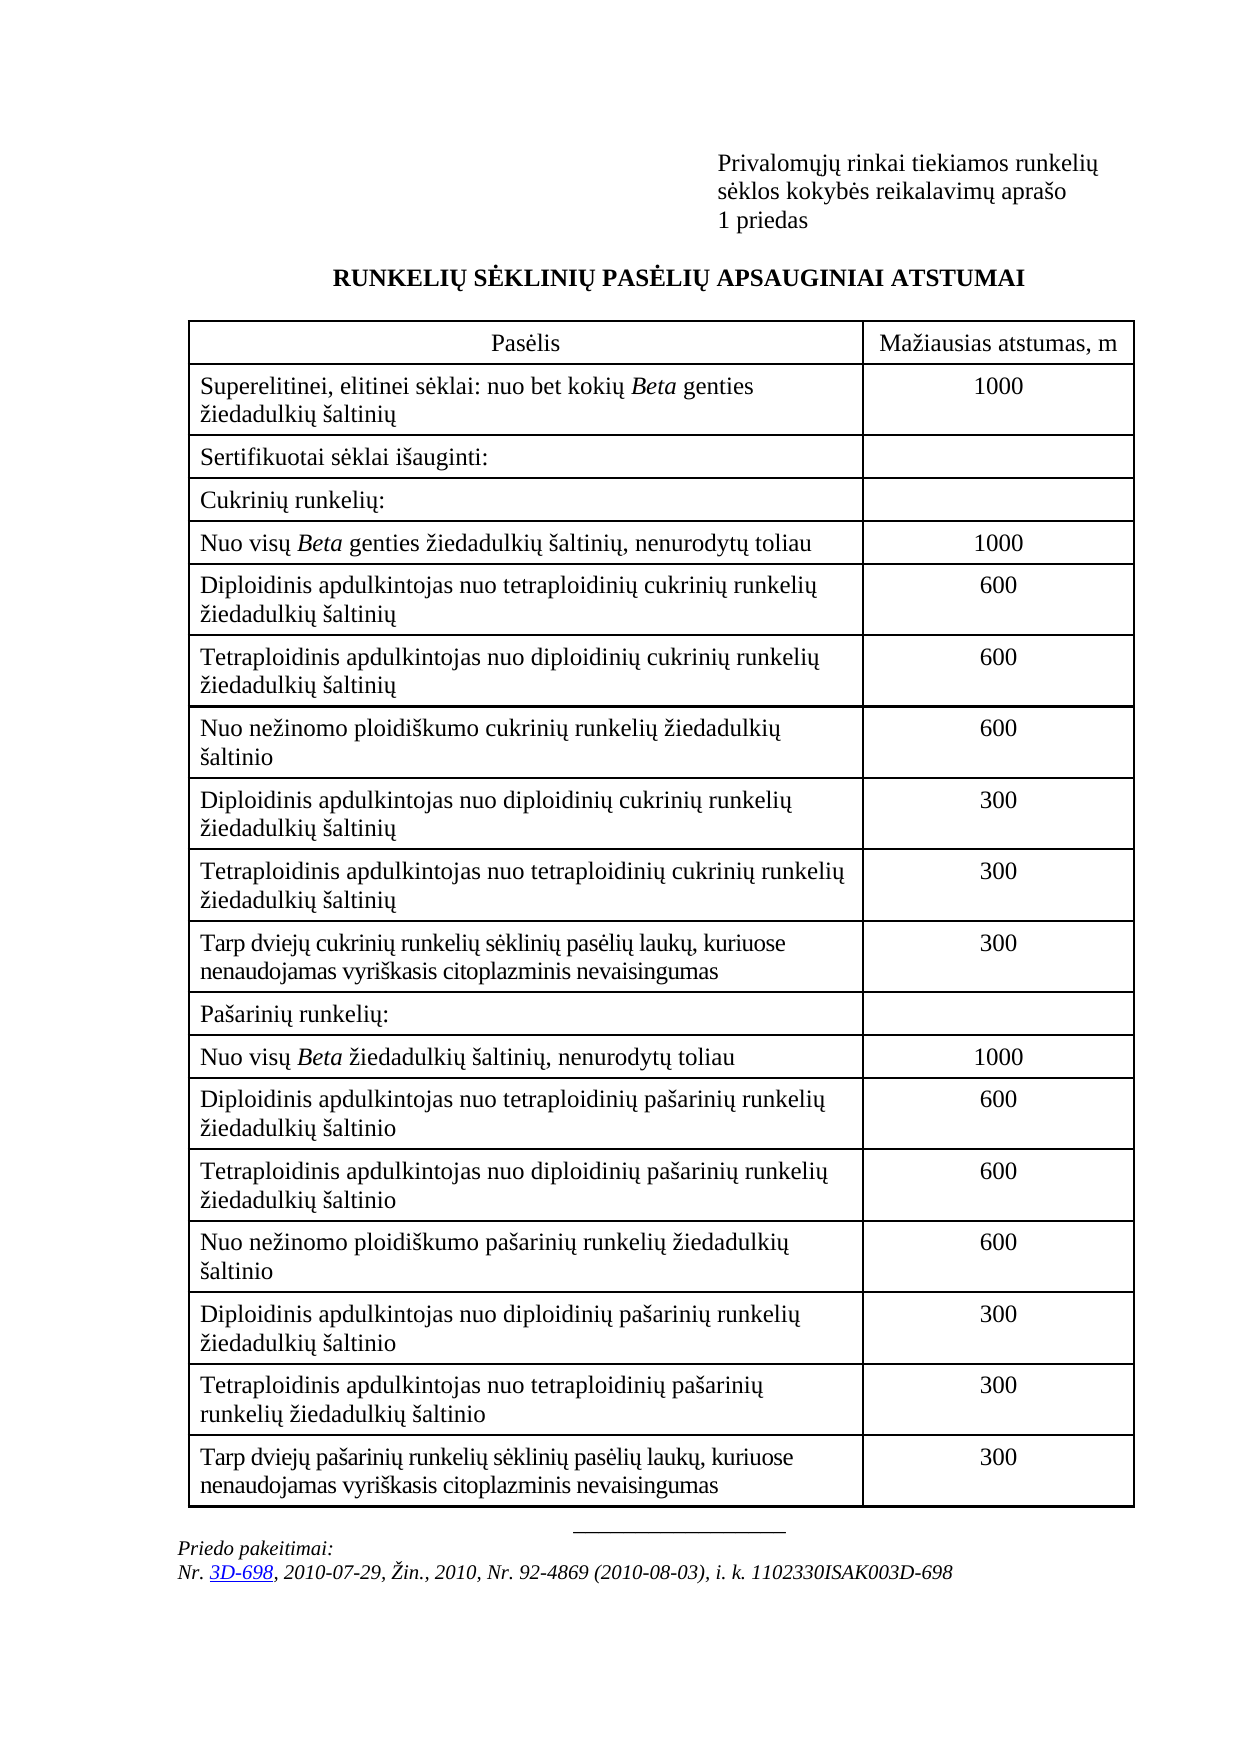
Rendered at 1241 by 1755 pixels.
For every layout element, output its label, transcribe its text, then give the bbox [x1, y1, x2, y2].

table_cell [864, 436, 1133, 477]
table_cell 300 [864, 1365, 1133, 1434]
table_cell 600 [864, 1222, 1133, 1291]
text sėklos kokybės reikalavimų aprašo [582, 176, 1181, 205]
table_cell [864, 993, 1133, 1034]
table_cell Nuo visų Beta žiedadulkių šaltinių, nenurodytų toliau [190, 1036, 862, 1077]
text Priedo pakeitimai: [177, 1536, 1181, 1560]
table_cell 300 [864, 1293, 1133, 1362]
table_cell 300 [864, 779, 1133, 848]
table_cell Tarp dviejų pašarinių runkelių sėklinių pasėlių laukų, kuriuose nenaudojamas vyriškasis citoplazminis nevaisingumas [190, 1436, 862, 1505]
table_cell 1000 [864, 522, 1133, 562]
table_cell 300 [864, 922, 1133, 991]
table_cell 600 [864, 565, 1133, 634]
table_cell Cukrinių runkelių: [190, 479, 862, 520]
table_cell Pašarinių runkelių: [190, 993, 862, 1034]
table_cell Tarp dviejų cukrinių runkelių sėklinių pasėlių laukų, kuriuose nenaudojamas vyriškasis citoplazminis nevaisingumas [190, 922, 862, 991]
text 1 priedas [582, 205, 1181, 234]
table_cell Superelitinei, elitinei sėklai: nuo bet kokių Beta genties žiedadulkių šaltinių [190, 365, 862, 434]
table_cell Tetraploidinis apdulkintojas nuo tetraploidinių cukrinių runkelių žiedadulkių šaltinių [190, 850, 862, 920]
table_cell Tetraploidinis apdulkintojas nuo diploidinių pašarinių runkelių žiedadulkių šaltinio [190, 1150, 862, 1219]
table_cell 600 [864, 636, 1133, 705]
table_cell 1000 [864, 365, 1133, 434]
table_cell 600 [864, 1079, 1133, 1148]
table_cell Sertifikuotai sėklai išauginti: [190, 436, 862, 477]
text Nr. 3D-698, 2010-07-29, Žin., 2010, Nr. 92-4869 (2010-08-03), i. k. 1102330ISAK003D-698 [177, 1560, 1181, 1584]
table_cell 1000 [864, 1036, 1133, 1077]
table_cell Diploidinis apdulkintojas nuo tetraploidinių pašarinių runkelių žiedadulkių šaltinio [190, 1079, 862, 1148]
table_cell Nuo nežinomo ploidiškumo pašarinių runkelių žiedadulkių šaltinio [190, 1222, 862, 1291]
table_cell Nuo visų Beta genties žiedadulkių šaltinių, nenurodytų toliau [190, 522, 862, 562]
table_cell Diploidinis apdulkintojas nuo diploidinių cukrinių runkelių žiedadulkių šaltinių [190, 779, 862, 848]
table_cell Tetraploidinis apdulkintojas nuo diploidinių cukrinių runkelių žiedadulkių šaltinių [190, 636, 862, 705]
table_cell Diploidinis apdulkintojas nuo tetraploidinių cukrinių runkelių žiedadulkių šaltinių [190, 565, 862, 634]
table_cell 600 [864, 708, 1133, 777]
table_cell 300 [864, 1436, 1133, 1505]
text RUNKELIŲ Sėklinių PASĖLIŲ apsauginiAI ATSTUMAI [177, 263, 1181, 291]
table_header Pasėlis [190, 322, 862, 363]
table_cell Diploidinis apdulkintojas nuo diploidinių pašarinių runkelių žiedadulkių šaltinio [190, 1293, 862, 1362]
table_cell [864, 479, 1133, 520]
table_header Mažiausias atstumas, m [864, 322, 1133, 363]
text Privalomųjų rinkai tiekiamos runkelių [717, 148, 1181, 176]
table_cell Nuo nežinomo ploidiškumo cukrinių runkelių žiedadulkių šaltinio [190, 708, 862, 777]
table_cell Tetraploidinis apdulkintojas nuo tetraploidinių pašarinių runkelių žiedadulkių šaltinio [190, 1365, 862, 1434]
table_cell 600 [864, 1150, 1133, 1219]
table_cell 300 [864, 850, 1133, 920]
text _________________ [177, 1507, 1181, 1536]
